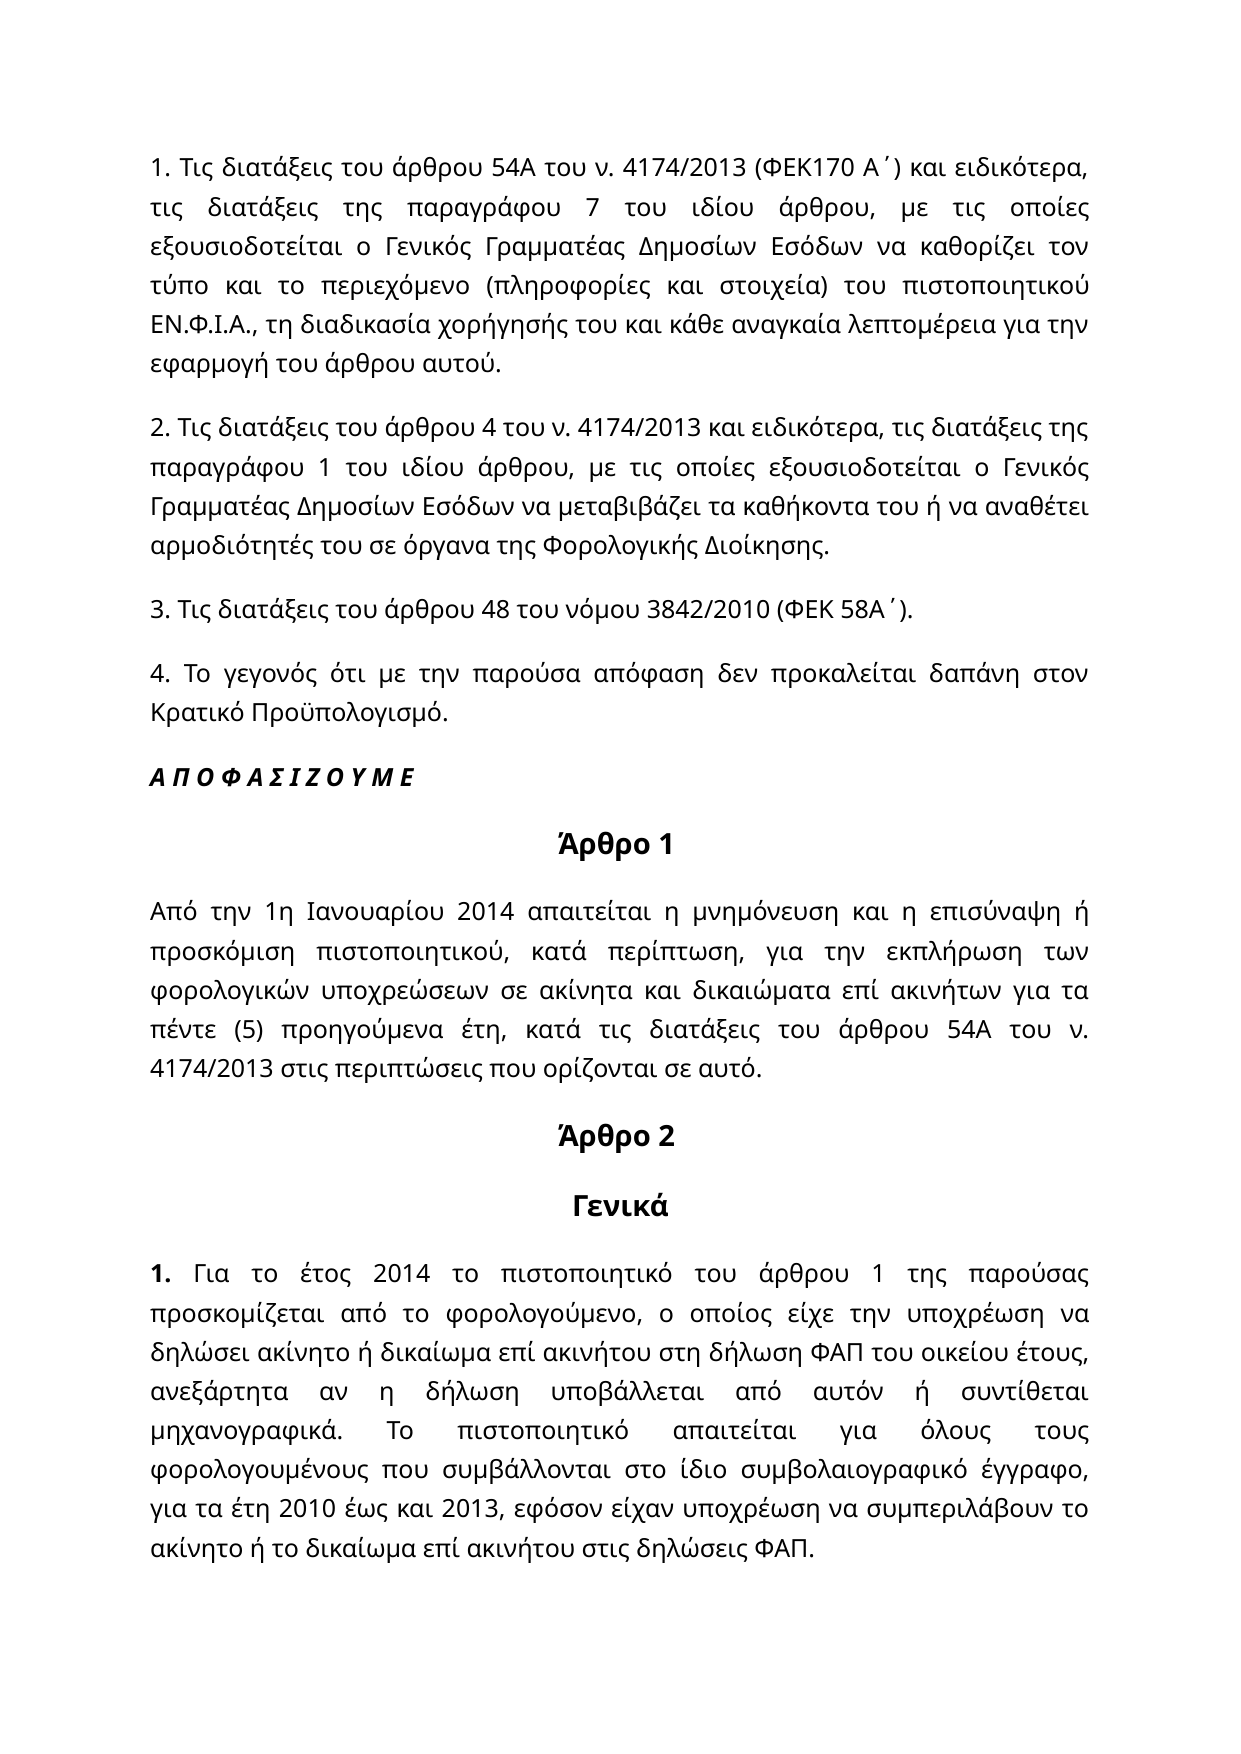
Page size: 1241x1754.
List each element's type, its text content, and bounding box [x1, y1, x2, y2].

subtitle Άρθρο 2 [150, 1115, 1090, 1154]
subtitle Άρθρο 1 [150, 823, 1090, 863]
text 1. Για το έτος 2014 το πιστοποιητικό του άρθρου 1 της παρούσας προσκομίζεται από το φορολογούμενο, ο οποίος είχε την υποχρέωση να δηλώσει ακίνητο ή δικαίωμα επί ακινήτου στη δήλωση ΦΑΠ του οικείου έτους, ανεξάρτητα αν η δήλωση υποβάλλεται από αυτόν ή συντίθεται μηχανογραφικά. Το πιστοποιητικό απαιτείται για όλους τους φορολογουμένους που συμβάλλονται στο ίδιο συμβολαιογραφικό έγγραφο, για τα έτη 2010 έως και 2013, εφόσον είχαν υποχρέωση να συμπεριλάβουν το ακίνητο ή το δικαίωμα επί ακινήτου στις δηλώσεις ΦΑΠ. [150, 1256, 1090, 1564]
text 1. Τις διατάξεις του άρθρου 54Α του ν. 4174/2013 (ΦΕΚ170 Α΄) και ειδικότερα, τις διατάξεις της παραγράφου 7 του ιδίου άρθρου, με τις οποίες εξουσιοδοτείται ο Γενικός Γραμματέας Δημοσίων Εσόδων να καθορίζει τον τύπο και το περιεχόμενο (πληροφορίες και στοιχεία) του πιστοποιητικού ΕΝ.Φ.Ι.Α., τη διαδικασία χορήγησής του και κάθε αναγκαία λεπτομέρεια για την εφαρμογή του άρθρου αυτού. [150, 150, 1090, 380]
text Α Π Ο Φ Α Σ Ι Ζ Ο Υ Μ Ε [150, 759, 1090, 793]
text 2. Τις διατάξεις του άρθρου 4 του ν. 4174/2013 και ειδικότερα, τις διατάξεις της παραγράφου 1 του ιδίου άρθρου, με τις οποίες εξουσιοδοτείται ο Γενικός Γραμματέας Δημοσίων Εσόδων να μεταβιβάζει τα καθήκοντα του ή να αναθέτει αρμοδιότητές του σε όργανα της Φορολογικής Διοίκησης. [150, 410, 1090, 562]
text Από την 1η Ιανουαρίου 2014 απαιτείται η μνημόνευση και η επισύναψη ή προσκόμιση πιστοποιητικού, κατά περίπτωση, για την εκπλήρωση των φορολογικών υποχρεώσεων σε ακίνητα και δικαιώματα επί ακινήτων για τα πέντε (5) προηγούμενα έτη, κατά τις διατάξεις του άρθρου 54Α του ν. 4174/2013 στις περιπτώσεις που ορίζονται σε αυτό. [150, 894, 1090, 1085]
subtitle Γενικά [150, 1185, 1090, 1225]
text 3. Τις διατάξεις του άρθρου 48 του νόμου 3842/2010 (ΦΕΚ 58Α΄). [150, 592, 1090, 626]
text 4. Το γεγονός ότι με την παρούσα απόφαση δεν προκαλείται δαπάνη στον Κρατικό Προϋπολογισμό. [150, 656, 1090, 729]
